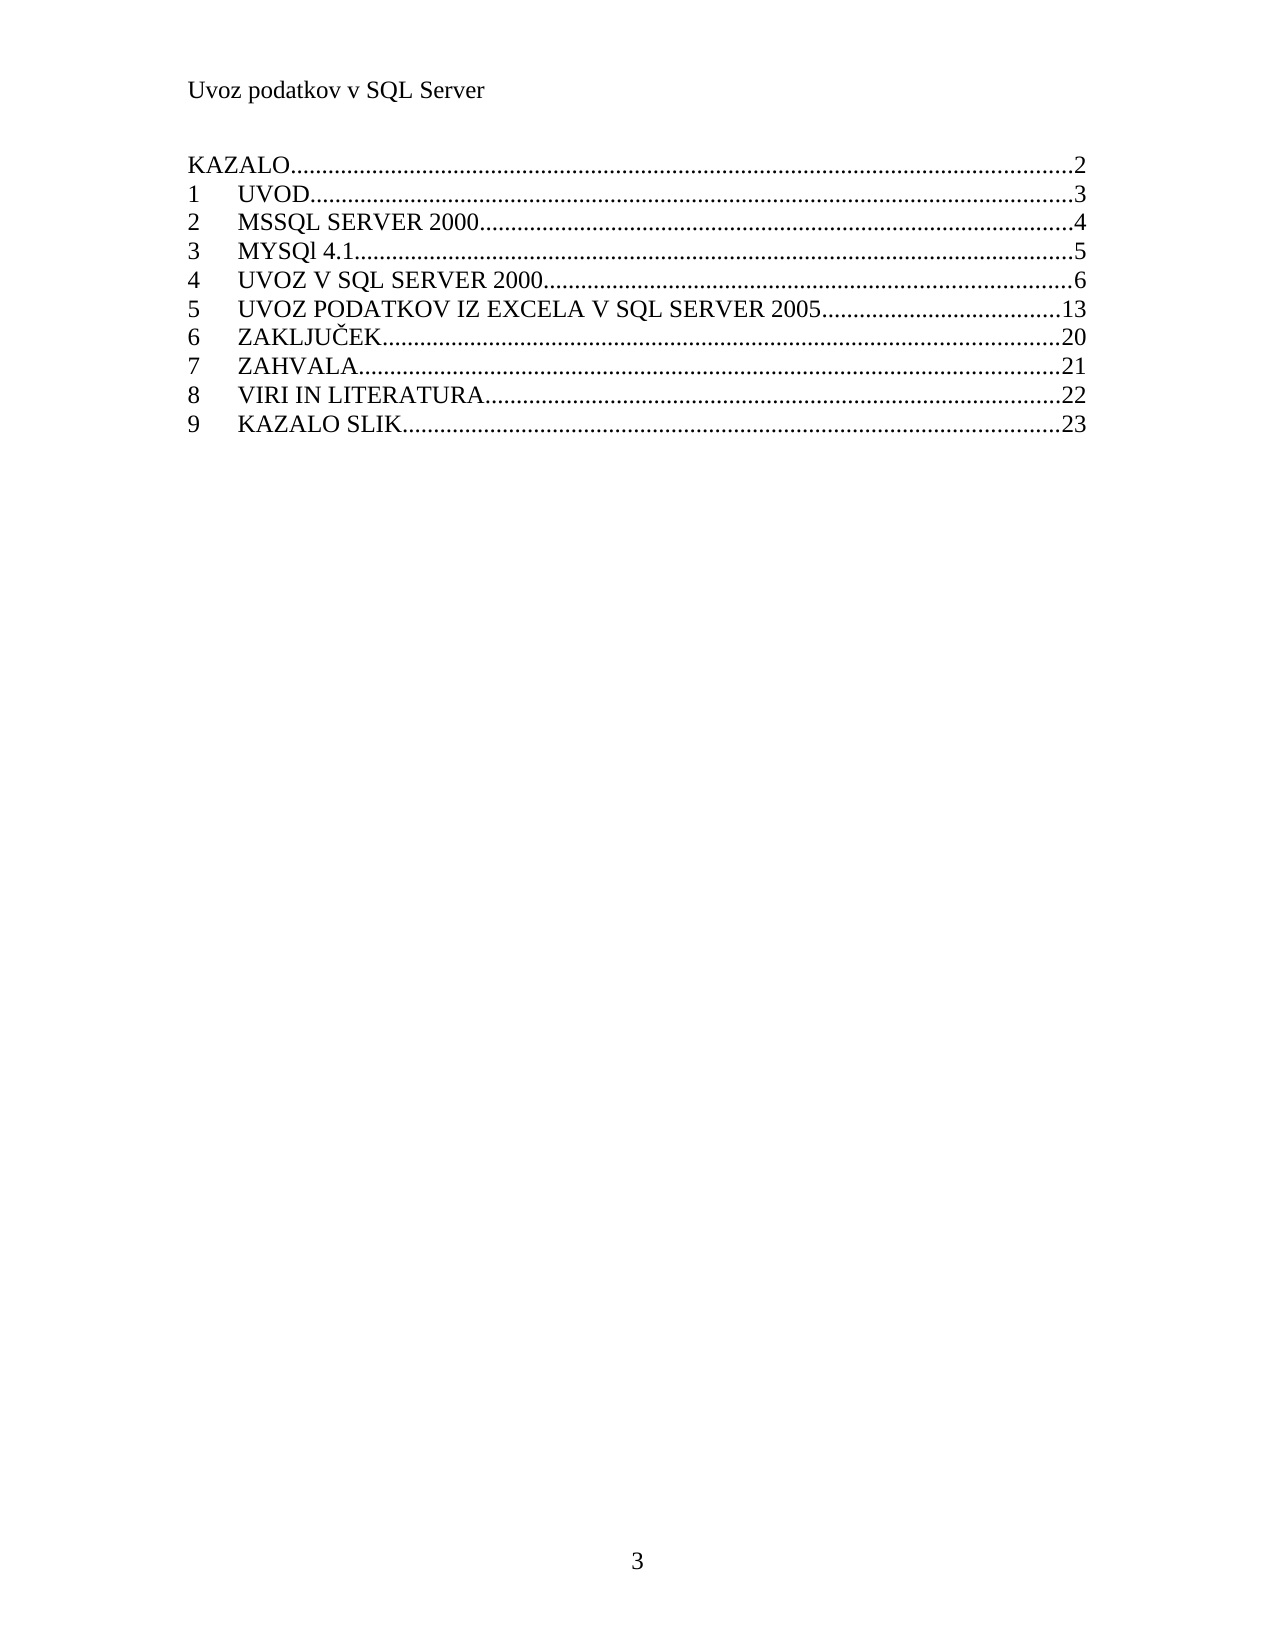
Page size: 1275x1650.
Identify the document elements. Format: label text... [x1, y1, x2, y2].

text 6 ZAKLJUČEK 20 [187, 322, 1087, 351]
text 7 ZAHVALA 21 [187, 351, 1087, 380]
text 9 KAZALO SLIK 23 [187, 409, 1087, 437]
text 1 UVOD 3 [187, 179, 1087, 207]
text KAZALO 2 [187, 150, 1087, 179]
text 3 MYSQl 4.1 5 [187, 236, 1087, 265]
text 4 UVOZ V SQL SERVER 2000 6 [187, 265, 1087, 294]
text 2 MSSQL SERVER 2000 4 [187, 207, 1087, 236]
text 5 UVOZ PODATKOV IZ EXCELA V SQL SERVER 2005 13 [187, 294, 1087, 322]
text 8 VIRI IN LITERATURA 22 [187, 380, 1087, 409]
